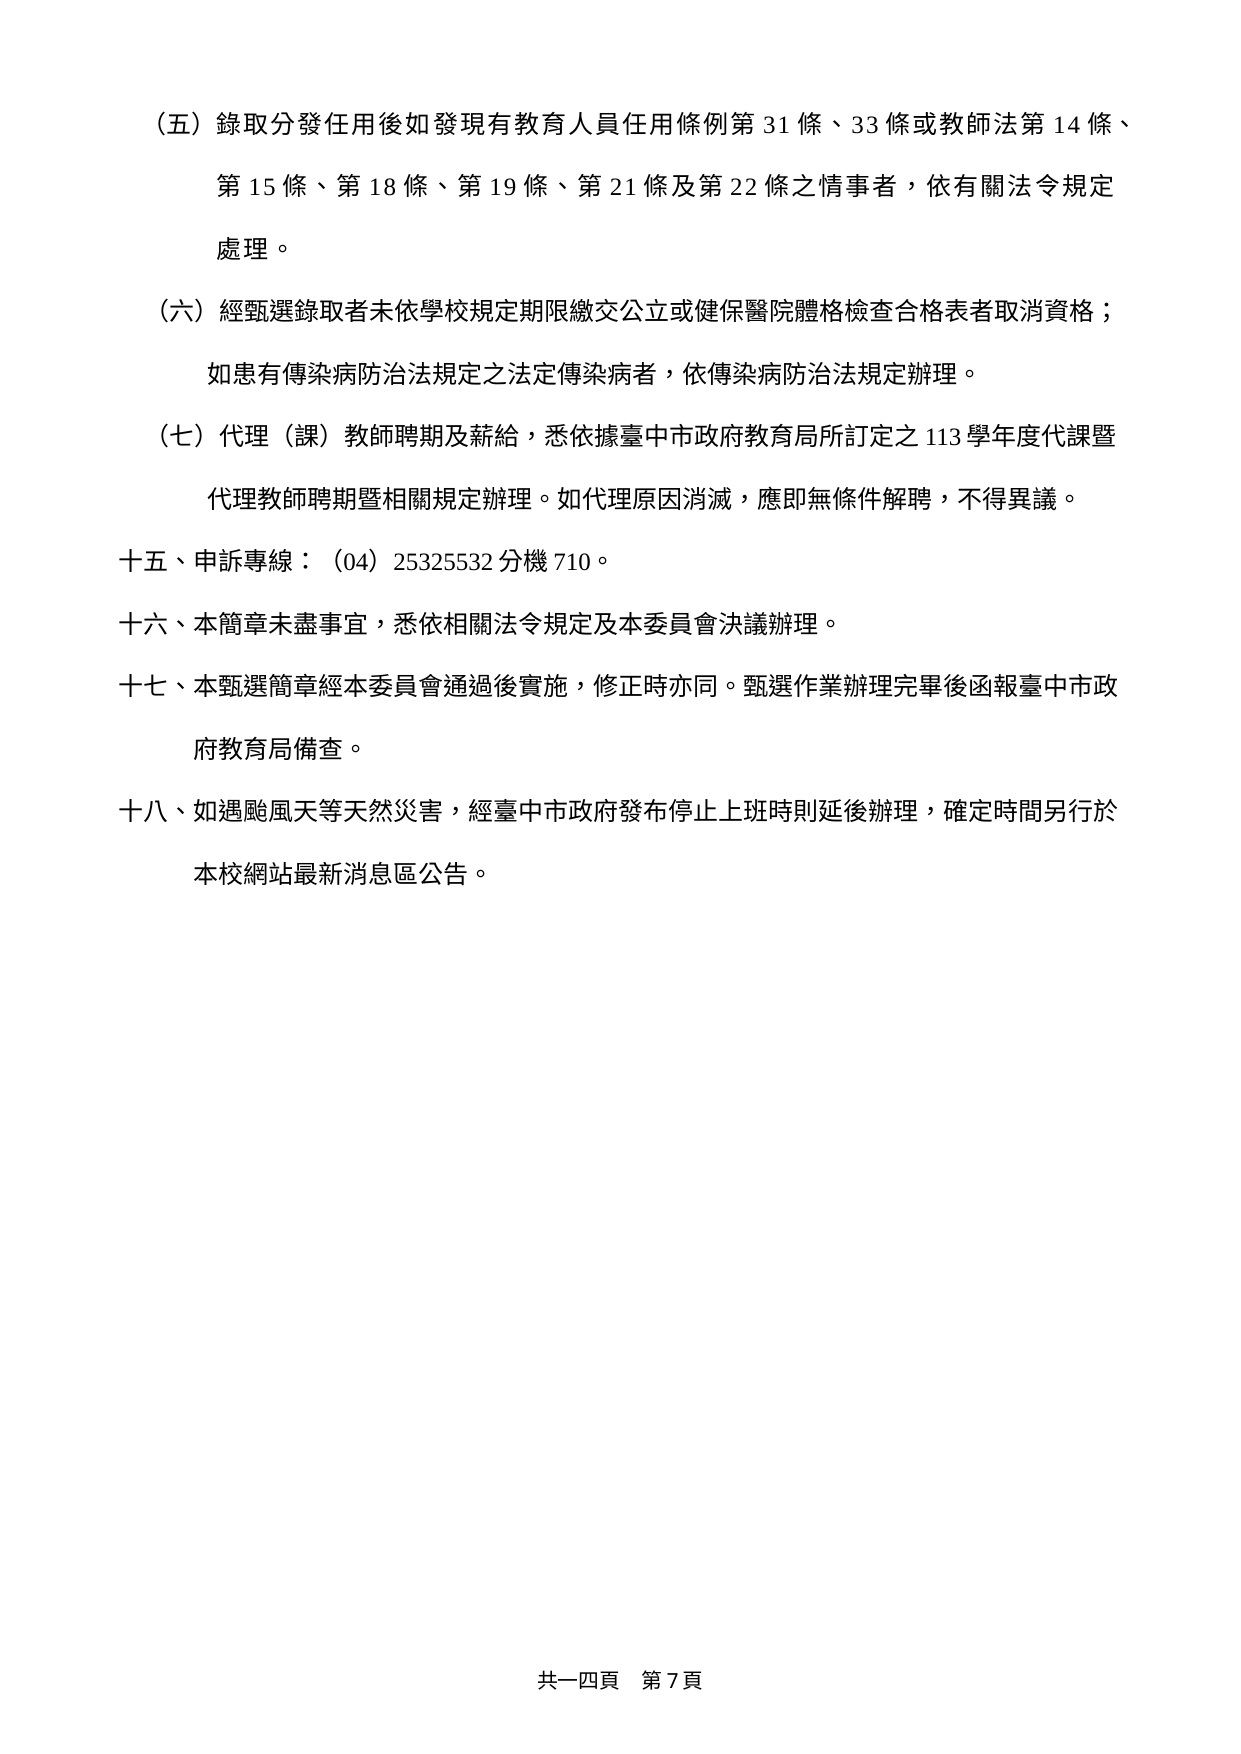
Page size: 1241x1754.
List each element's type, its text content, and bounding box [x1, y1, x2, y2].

text （五）錄取分發任用後如發現有教育人員任用條例第31條、33條或教師法第14條、第15條、第18條、第19條、第21條及第22條之情事者，依有關法令規定處理。 [141, 81, 1122, 268]
text 十八、如遇颱風天等天然災害，經臺中市政府發布停止上班時則延後辦理，確定時間另行於本校網站最新消息區公告。 [118, 768, 1122, 893]
text 十七、本甄選簡章經本委員會通過後實施，修正時亦同。甄選作業辦理完畢後函報臺中市政府教育局備查。 [118, 643, 1122, 768]
text 十五、申訴專線：（04）25325532分機710。 [118, 518, 1122, 581]
text 十六、本簡章未盡事宜，悉依相關法令規定及本委員會決議辦理。 [118, 581, 1122, 643]
text （七）代理（課）教師聘期及薪給，悉依據臺中市政府教育局所訂定之113學年度代課暨代理教師聘期暨相關規定辦理。如代理原因消滅，應即無條件解聘，不得異議。 [144, 393, 1122, 518]
text （六）經甄選錄取者未依學校規定期限繳交公立或健保醫院體格檢查合格表者取消資格；如患有傳染病防治法規定之法定傳染病者，依傳染病防治法規定辦理。 [144, 268, 1122, 393]
